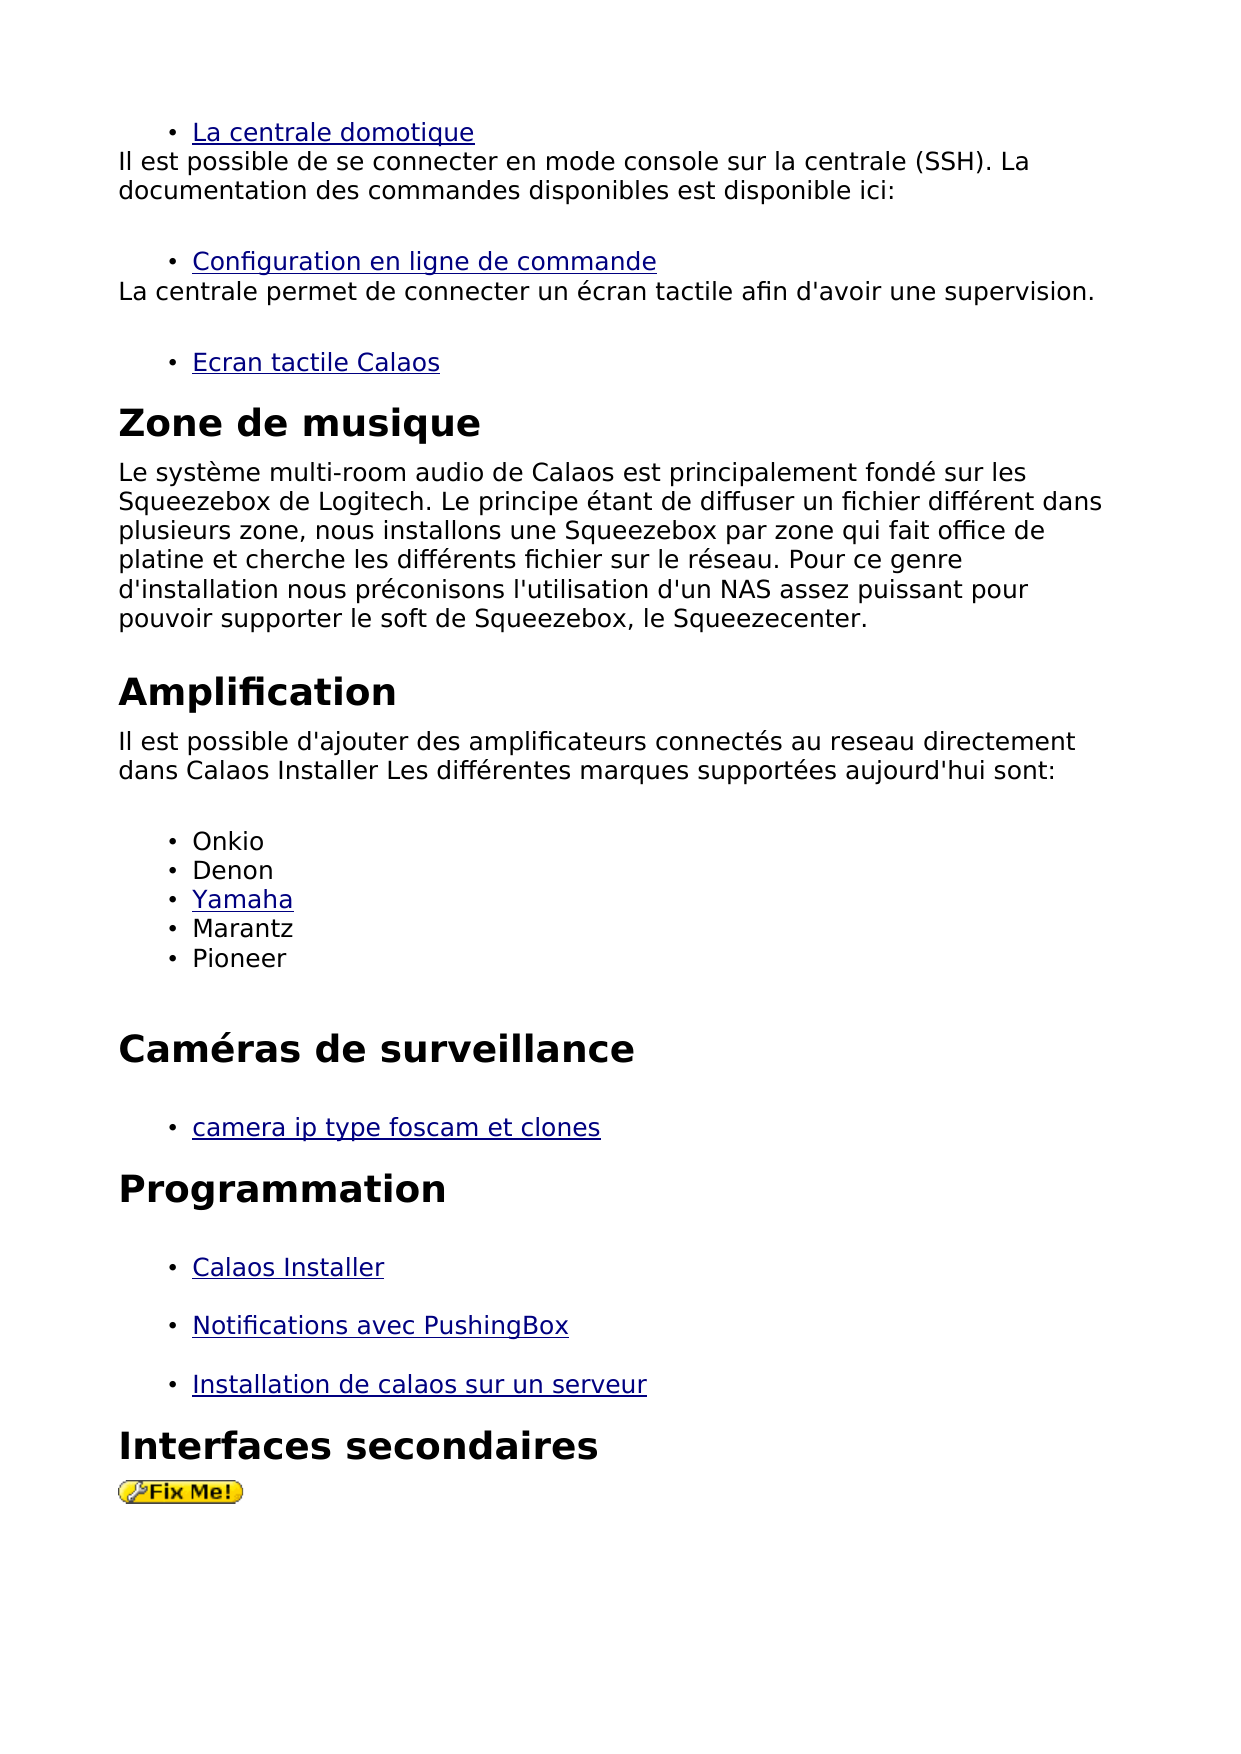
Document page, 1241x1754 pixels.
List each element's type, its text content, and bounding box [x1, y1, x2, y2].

subtitle Interfaces secondaires [118, 1424, 1122, 1468]
list Notifications avec PushingBox [177, 1312, 1122, 1341]
subtitle Amplification [118, 671, 1122, 714]
text Il est possible de se connecter en mode console sur la centrale (SSH). La documentation des commandes disponibles est disponible ici: [118, 147, 1122, 206]
list Denon [177, 856, 1122, 886]
list Yamaha [177, 886, 1122, 915]
list Installation de calaos sur un serveur [177, 1370, 1122, 1399]
list La centrale domotique [177, 118, 1122, 147]
text Il est possible d'ajouter des amplificateurs connectés au reseau directement dans Calaos Installer Les différentes marques supportées aujourd'hui sont: [118, 727, 1122, 785]
text Le système multi-room audio de Calaos est principalement fondé sur les Squeezebox de Logitech. Le principe étant de diffuser un fichier différent dans plusieurs zone, nous installons une Squeezebox par zone qui fait office de platine et cherche les différents fichier sur le réseau. Pour ce genre d'installation nous préconisons l'utilisation d'un NAS assez puissant pour pouvoir supporter le soft de Squeezebox, le Squeezecenter. [118, 458, 1122, 633]
list Marantz [177, 915, 1122, 944]
subtitle Zone de musique [118, 402, 1122, 446]
list Calaos Installer [177, 1253, 1122, 1282]
list Onkio [177, 827, 1122, 856]
text La centrale permet de connecter un écran tactile afin d'avoir une supervision. [118, 277, 1122, 306]
list Pioneer [177, 944, 1122, 973]
list camera ip type foscam et clones [177, 1113, 1122, 1142]
picture [118, 1480, 244, 1504]
list Configuration en ligne de commande [177, 248, 1122, 277]
subtitle Programmation [118, 1167, 1122, 1211]
subtitle Caméras de surveillance [118, 1027, 1122, 1071]
list Ecran tactile Calaos [177, 348, 1122, 377]
